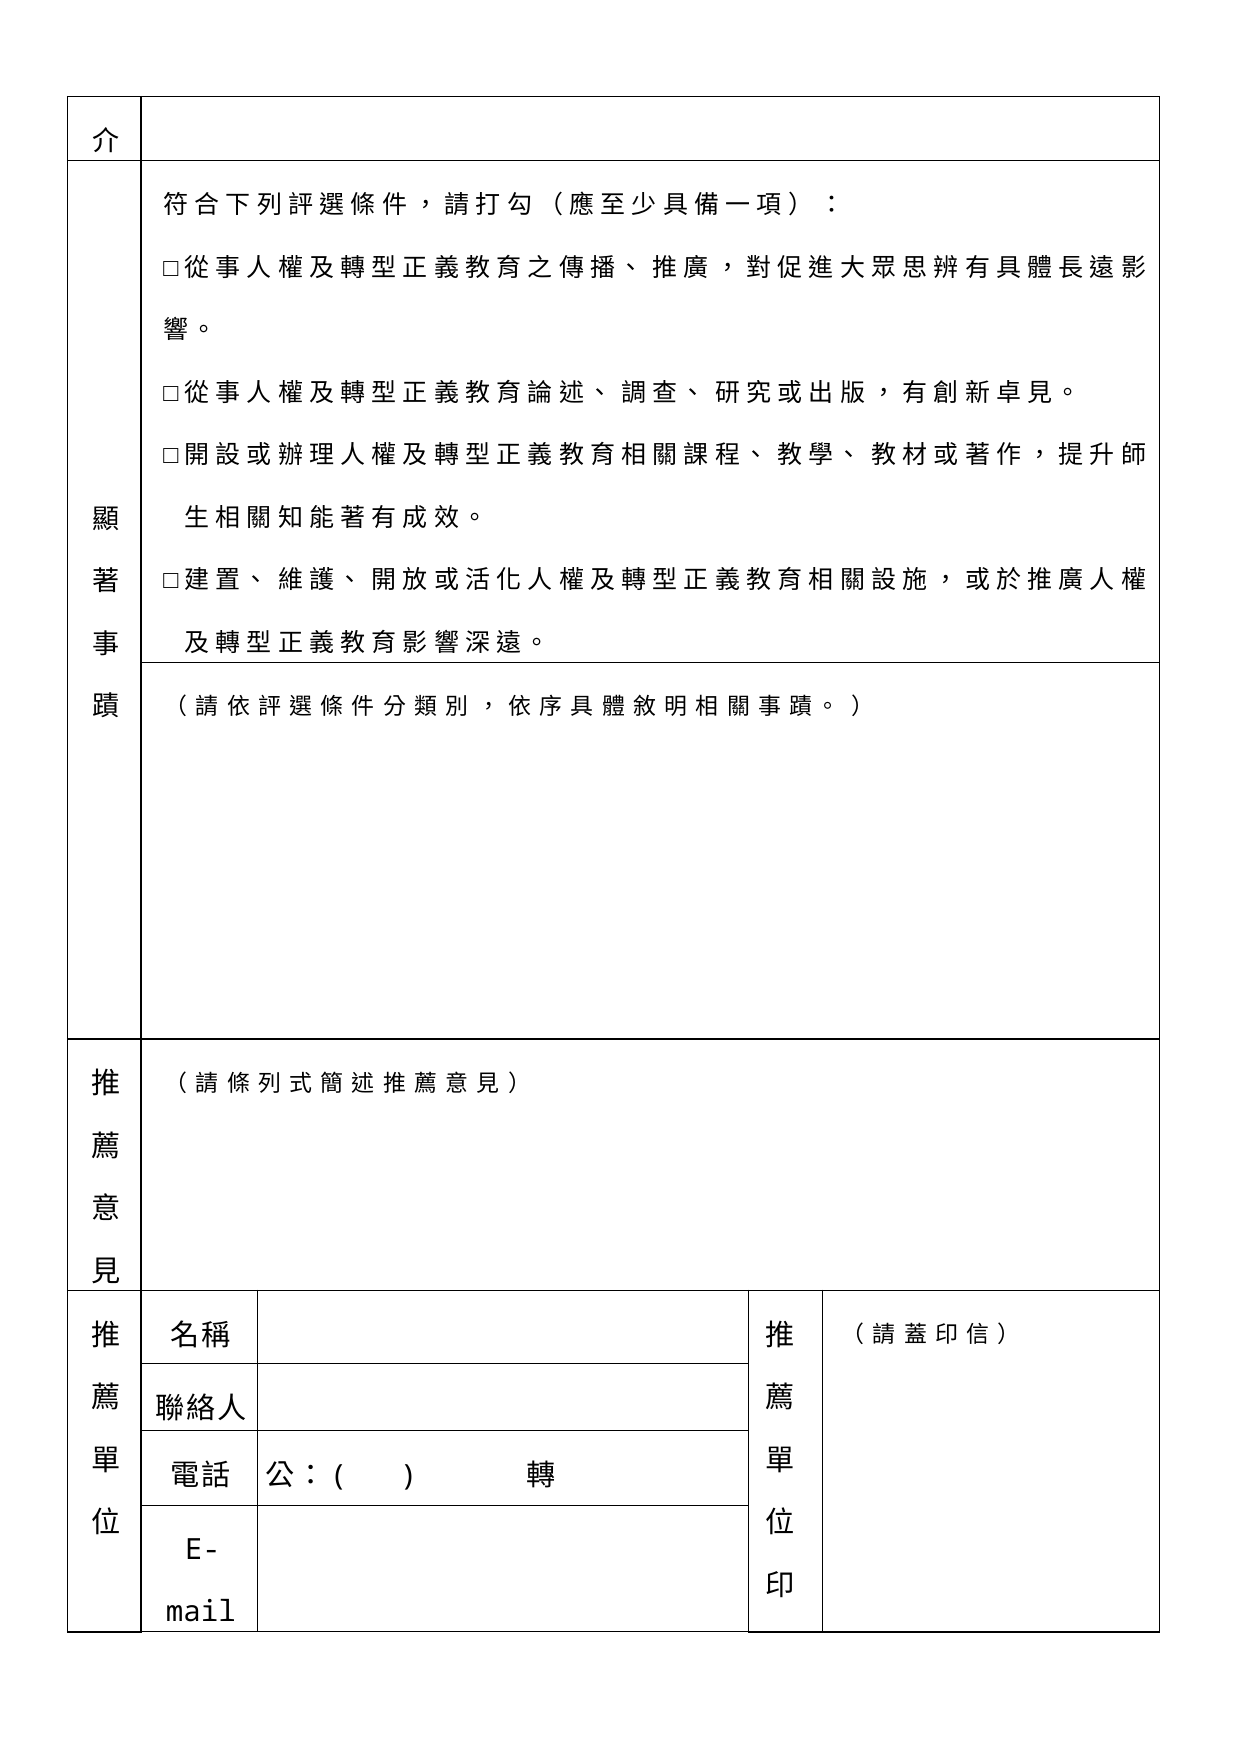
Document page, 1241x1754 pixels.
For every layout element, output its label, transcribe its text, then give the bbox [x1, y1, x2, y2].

table_cell 符合下列評選條件，請打勾（應至少具備一項）： □從事人權及轉型正義教育之傳播、推廣，對促進大眾思辨有具體長遠影響。 □從事人權及轉型正義教育論述、調查、研究或出版，有創新卓見。 □開設或辦理人權及轉型正義教育相關課程、教學、教材或著作，提升師生相關知能著有成效。 □建置、維護、開放或活化人權及轉型正義教育相關設施，或於推廣人權及轉型正義教育影響深遠。 [142, 161, 1159, 661]
table_cell 推薦單位印 [749, 1291, 822, 1631]
table_cell 聯絡人 [142, 1364, 257, 1430]
table_cell （請條列式簡述推薦意見） [142, 1040, 1159, 1289]
table_cell [142, 97, 1159, 160]
table_cell 顯著事蹟 [68, 161, 140, 1038]
table_cell 公：( ) 轉 [258, 1431, 748, 1505]
table_cell （請蓋印信） [823, 1291, 1159, 1631]
table_cell 介 [68, 97, 140, 160]
table_cell （請依評選條件分類別，依序具體敘明相關事蹟。） [142, 663, 1159, 1038]
table_cell [258, 1364, 748, 1430]
table_cell 電話 [142, 1431, 257, 1505]
table_cell 推薦意見 [68, 1040, 140, 1289]
table_cell [258, 1506, 748, 1631]
table_cell 推薦單位 [68, 1291, 140, 1631]
table_cell E-mail [142, 1506, 257, 1631]
table_cell [258, 1291, 748, 1363]
table_cell 名稱 [142, 1291, 257, 1363]
